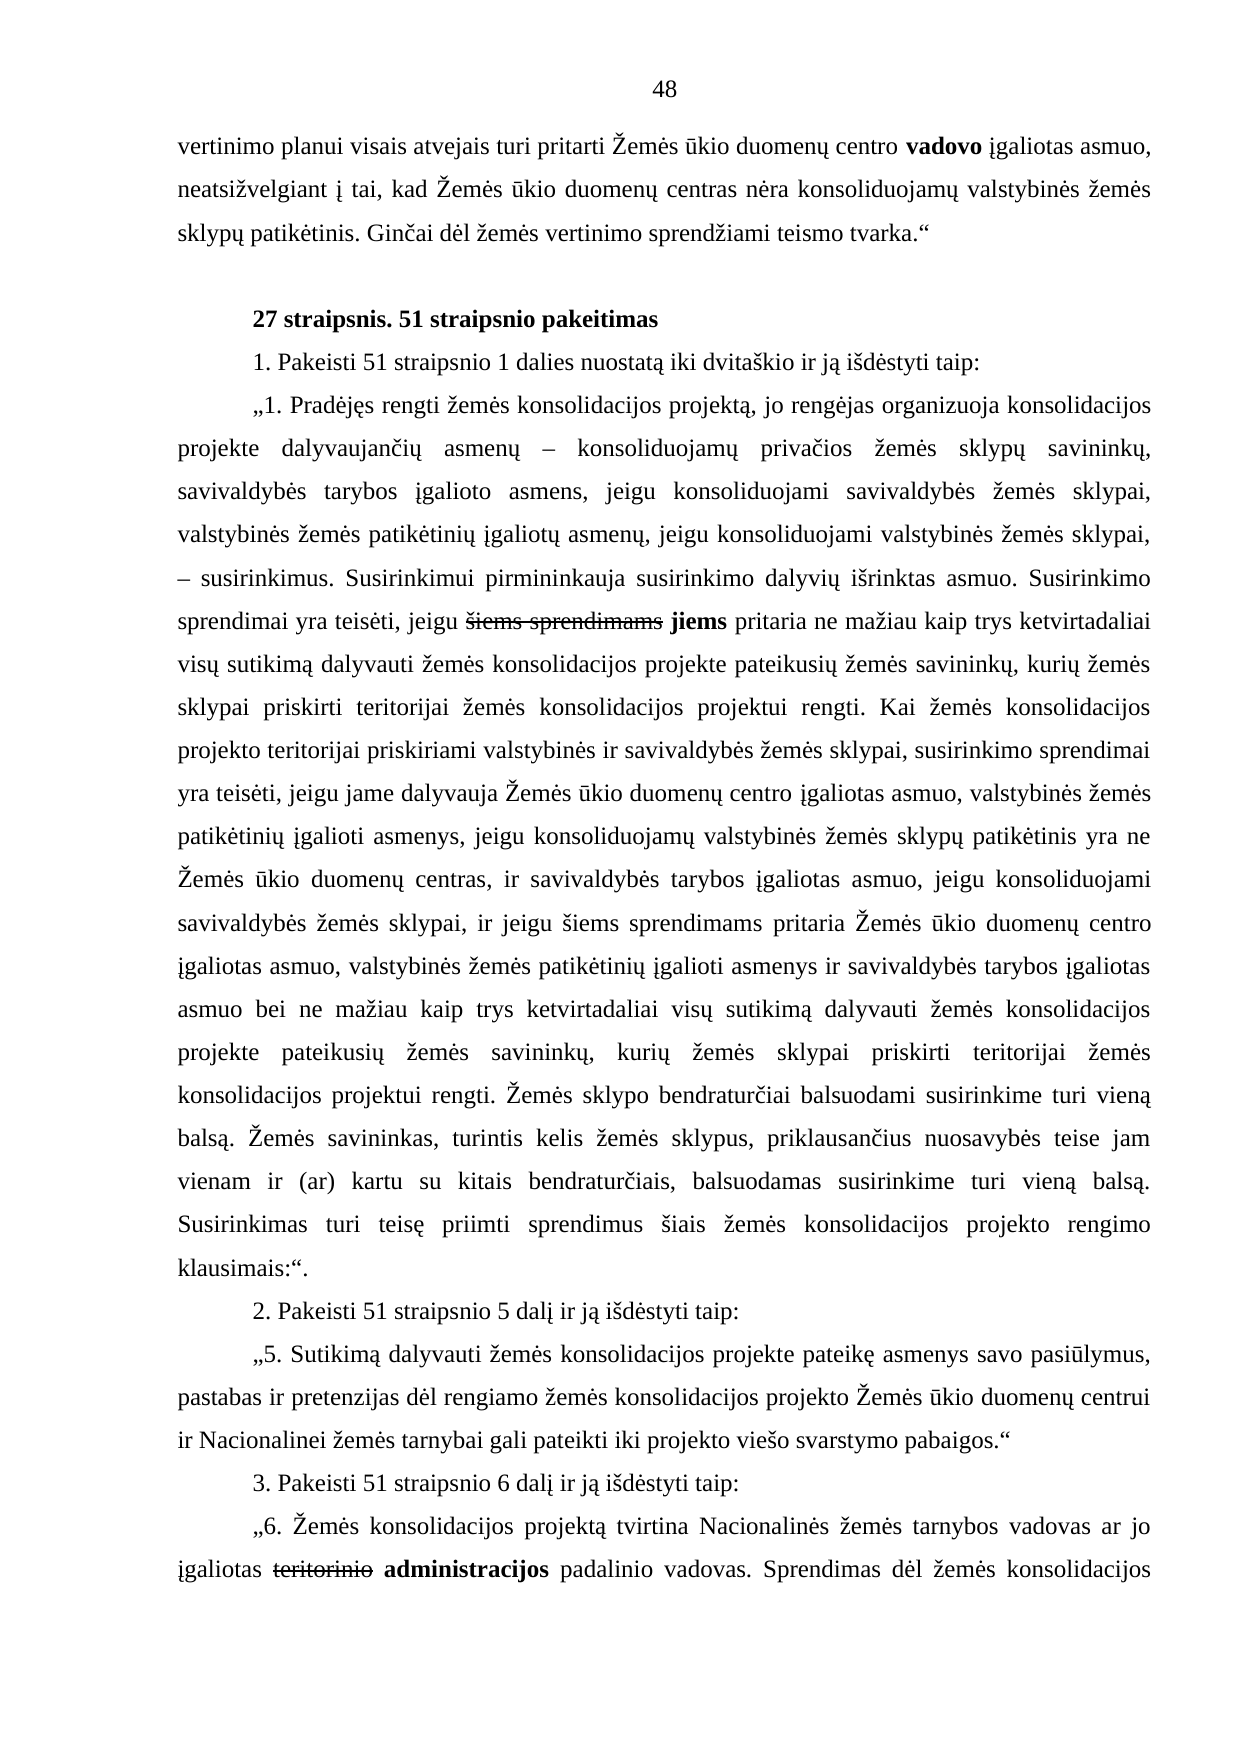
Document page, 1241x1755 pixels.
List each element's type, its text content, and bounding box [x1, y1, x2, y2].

text „1. Pradėjęs rengti žemės konsolidacijos projektą, jo rengėjas organizuoja konsolidacijos projekte dalyvaujančių asmenų – konsoliduojamų privačios žemės sklypų savininkų, savivaldybės tarybos įgalioto asmens, jeigu konsoliduojami savivaldybės žemės sklypai, valstybinės žemės patikėtinių įgaliotų asmenų, jeigu konsoliduojami valstybinės žemės sklypai, – susirinkimus. Susirinkimui pirmininkauja susirinkimo dalyvių išrinktas asmuo. Susirinkimo sprendimai yra teisėti, jeigu šiems sprendimams jiems pritaria ne mažiau kaip trys ketvirtadaliai visų sutikimą dalyvauti žemės konsolidacijos projekte pateikusių žemės savininkų, kurių žemės sklypai priskirti teritorijai žemės konsolidacijos projektui rengti. Kai žemės konsolidacijos projekto teritorijai priskiriami valstybinės ir savivaldybės žemės sklypai, susirinkimo sprendimai yra teisėti, jeigu jame dalyvauja Žemės ūkio duomenų centro įgaliotas asmuo, valstybinės žemės patikėtinių įgalioti asmenys, jeigu konsoliduojamų valstybinės žemės sklypų patikėtinis yra ne Žemės ūkio duomenų centras, ir savivaldybės tarybos įgaliotas asmuo, jeigu konsoliduojami savivaldybės žemės sklypai, ir jeigu šiems sprendimams pritaria Žemės ūkio duomenų centro įgaliotas asmuo, valstybinės žemės patikėtinių įgalioti asmenys ir savivaldybės tarybos įgaliotas asmuo bei ne mažiau kaip trys ketvirtadaliai visų sutikimą dalyvauti žemės konsolidacijos projekte pateikusių žemės savininkų, kurių žemės sklypai priskirti teritorijai žemės konsolidacijos projektui rengti. Žemės sklypo bendraturčiai balsuodami susirinkime turi vieną balsą. Žemės savininkas, turintis kelis žemės sklypus, priklausančius nuosavybės teise jam vienam ir (ar) kartu su kitais bendraturčiais, balsuodamas susirinkime turi vieną balsą. Susirinkimas turi teisę priimti sprendimus šiais žemės konsolidacijos projekto rengimo klausimais:“. [177, 390, 1152, 1281]
text vertinimo planui visais atvejais turi pritarti Žemės ūkio duomenų centro vadovo įgaliotas asmuo, neatsižvelgiant į tai, kad Žemės ūkio duomenų centras nėra konsoliduojamų valstybinės žemės sklypų patikėtinis. Ginčai dėl žemės vertinimo sprendžiami teismo tvarka.“ [177, 131, 1152, 246]
text 27 straipsnis. 51 straipsnio pakeitimas [177, 304, 1152, 333]
text 2. Pakeisti 51 straipsnio 5 dalį ir ją išdėstyti taip: [177, 1296, 1152, 1324]
text 3. Pakeisti 51 straipsnio 6 dalį ir ją išdėstyti taip: [177, 1468, 1152, 1497]
text „6. Žemės konsolidacijos projektą tvirtina Nacionalinės žemės tarnybos vadovas ar jo įgaliotas teritorinio administracijos padalinio vadovas. Sprendimas dėl žemės konsolidacijos [177, 1511, 1152, 1583]
text „5. Sutikimą dalyvauti žemės konsolidacijos projekte pateikę asmenys savo pasiūlymus, pastabas ir pretenzijas dėl rengiamo žemės konsolidacijos projekto Žemės ūkio duomenų centrui ir Nacionalinei žemės tarnybai gali pateikti iki projekto viešo svarstymo pabaigos.“ [177, 1339, 1152, 1454]
text 1. Pakeisti 51 straipsnio 1 dalies nuostatą iki dvitaškio ir ją išdėstyti taip: [177, 347, 1152, 376]
